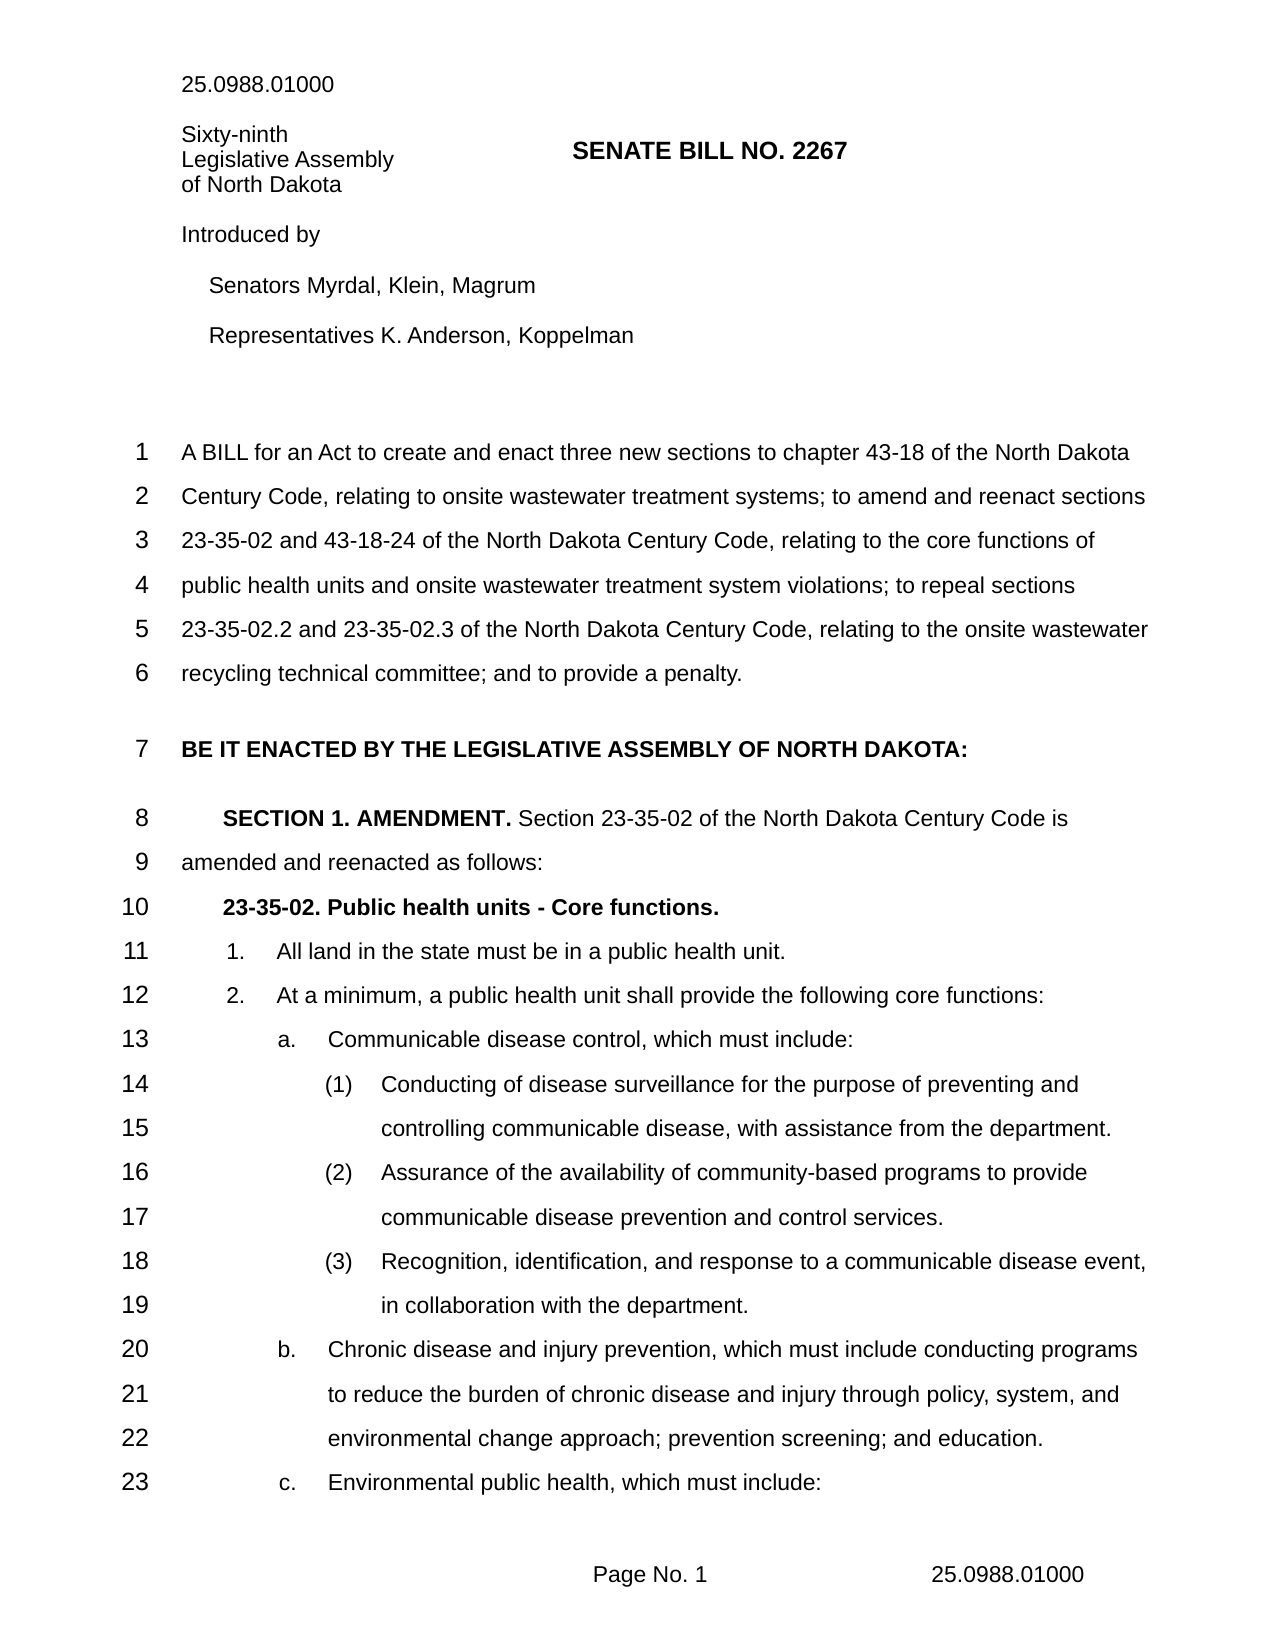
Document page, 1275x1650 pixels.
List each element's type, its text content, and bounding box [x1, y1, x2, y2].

text 2. At a minimum, a public health unit shall provide the following core functions: [181, 968, 1154, 1012]
text a. Communicable disease control, which must include: [181, 1012, 1154, 1057]
text SECTION 1. AMENDMENT. Section 23‑35‑02 of the North Dakota Century Code is amended and reenacted as follows: [181, 791, 1154, 880]
text b. Chronic disease and injury prevention, which must include conducting programs to reduce the burden of chronic disease and injury through policy, system, and environmental change approach; prevention screening; and education. [181, 1322, 1154, 1455]
text Representatives K. Anderson, Koppelman [208, 325, 1154, 348]
text BE IT ENACTED BY THE LEGISLATIVE ASSEMBLY OF NORTH DAKOTA: [181, 722, 1154, 766]
text (3) Recognition, identification, and response to a communicable disease event, in collaboration with the department. [181, 1234, 1154, 1322]
text c. Environmental public health, which must include: [181, 1455, 1154, 1499]
subtitle 23‑35‑02. Public health units ‑ Core functions. [181, 880, 1154, 924]
text 1. All land in the state must be in a public health unit. [181, 924, 1154, 968]
text . [181, 73, 1154, 133]
text Senators Myrdal, Klein, Magrum [208, 275, 1154, 298]
text Introduced by [181, 223, 1154, 248]
text of North Dakota [181, 173, 1154, 198]
text Legislative Assembly [181, 148, 1154, 173]
text (2) Assurance of the availability of community-based programs to provide communicable disease prevention and control services. [181, 1145, 1154, 1234]
title A BILL for an Act to create and enact three new sections to chapter 43‑18 of the North Dakota Century Code, relating to onsite wastewater treatment systems; to amend and reenact sections 23‑35‑02 and 43‑18‑24 of the North Dakota Century Code, relating to the core functions of public health units and onsite wastewater treatment system violations; to repeal sections 23‑35‑02.2 and 23‑35‑02.3 of the North Dakota Century Code, relating to the onsite wastewater recycling technical committee; and to provide a penalty. [181, 425, 1154, 691]
title BILL NO. [565, 136, 848, 165]
text (1) Conducting of disease surveillance for the purpose of preventing and controlling communicable disease, with assistance from the department. [181, 1057, 1154, 1145]
